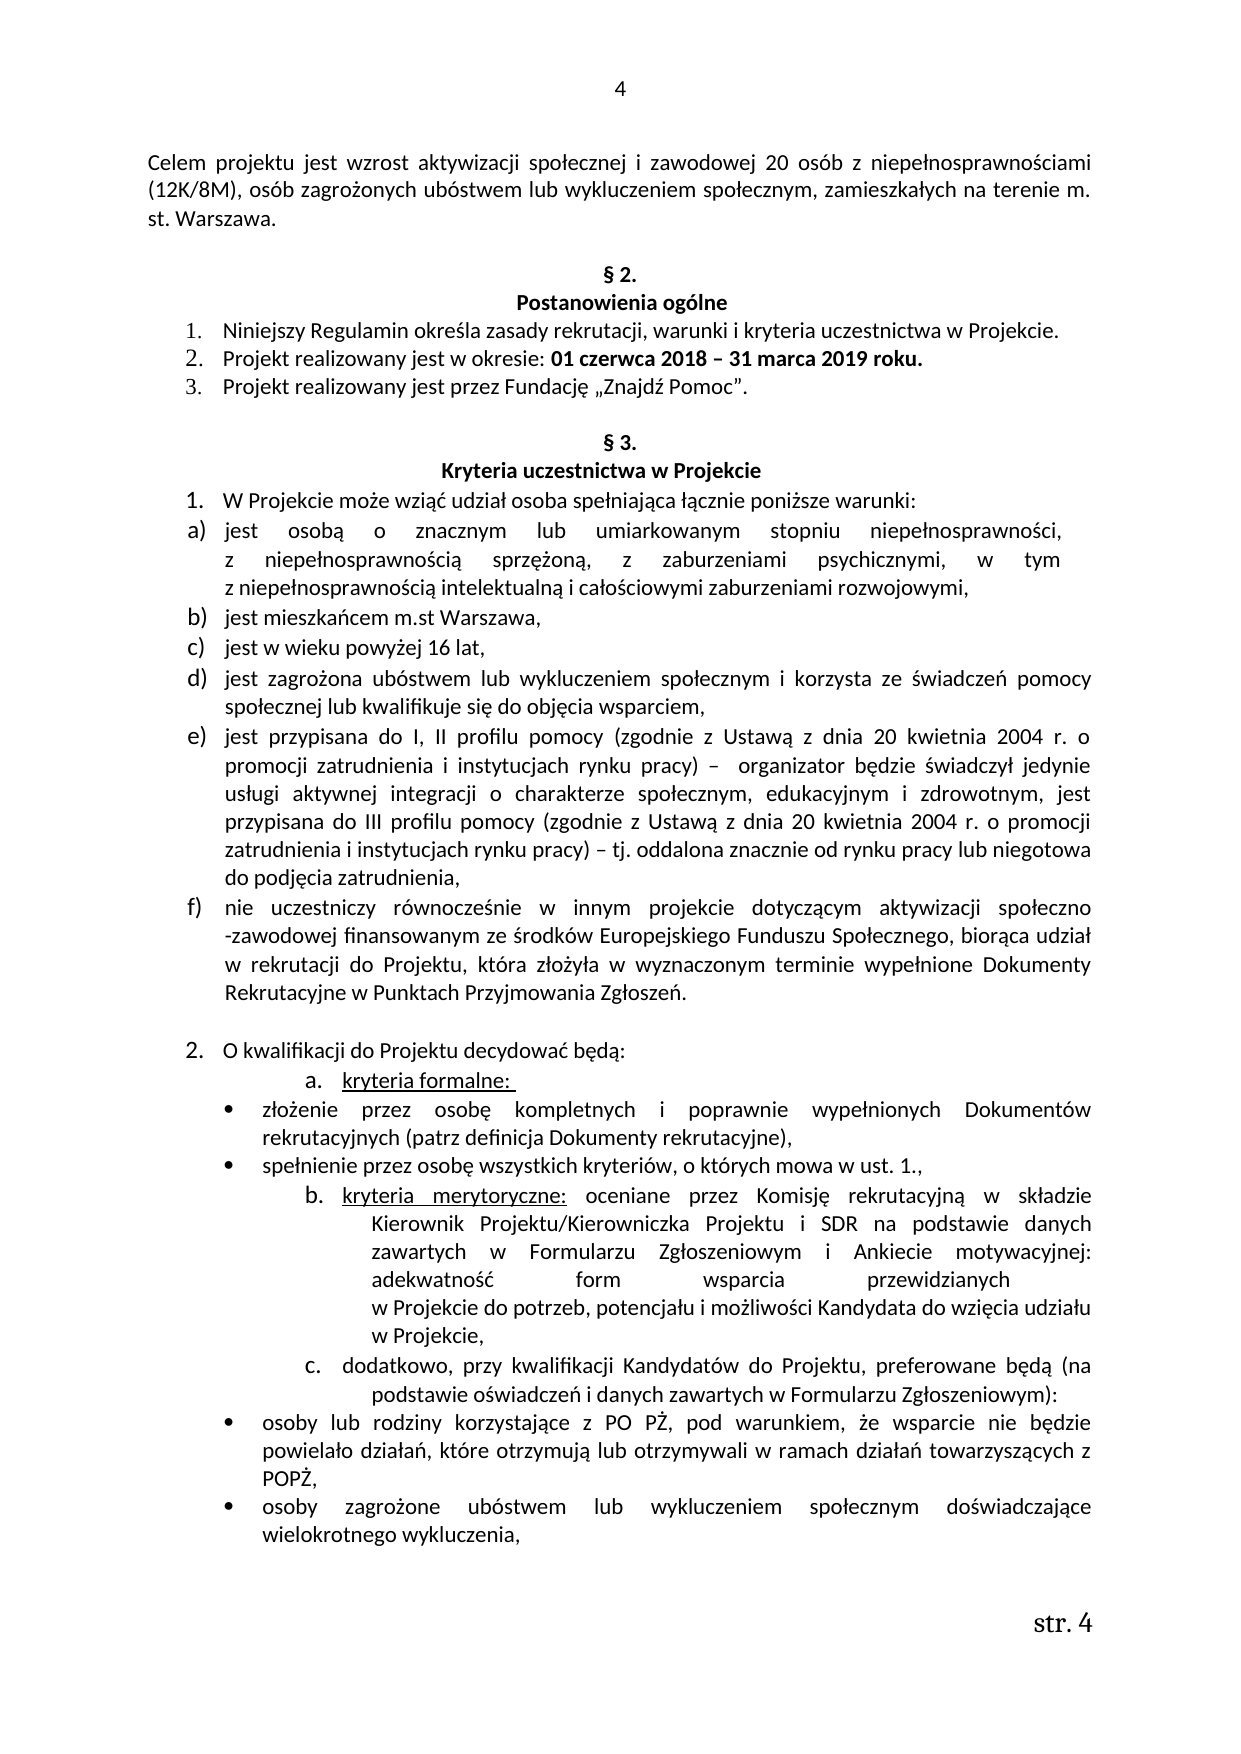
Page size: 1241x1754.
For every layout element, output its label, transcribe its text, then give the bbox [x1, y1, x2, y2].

list jest zagrożona ubóstwem lub wykluczeniem społecznym i korzysta ze świadczeń pomocy społecznej lub kwalifikuje się do objęcia wsparciem, [187, 662, 1093, 721]
list jest przypisana do I, II profilu pomocy (zgodnie z Ustawą z dnia 20 kwietnia 2004 r. o promocji zatrudnienia i instytucjach rynku pracy) – organizator będzie świadczył jedynie usługi aktywnej integracji o charakterze społecznym, edukacyjnym i zdrowotnym, jest przypisana do III profilu pomocy (zgodnie z Ustawą z dnia 20 kwietnia 2004 r. o promocji zatrudnienia i instytucjach rynku pracy) – tj. oddalona znacznie od rynku pracy lub niegotowa do podjęcia zatrudnienia, [187, 721, 1093, 891]
list osoby zagrożone ubóstwem lub wykluczeniem społecznym doświadczające wielokrotnego wykluczenia, [224, 1492, 1093, 1548]
list kryteria merytoryczne: oceniane przez Komisję rekrutacyjną w składzie Kierownik Projektu/Kierowniczka Projektu i SDR na podstawie danych zawartych w Formularzu Zgłoszeniowym i Ankiecie motywacyjnej: adekwatność form wsparcia przewidzianych w Projekcie do potrzeb, potencjału i możliwości Kandydata do wzięcia udziału w Projekcie, [304, 1179, 1093, 1349]
text Postanowienia ogólne [480, 288, 1093, 316]
list W Projekcie może wziąć udział osoba spełniająca łącznie poniższe warunki: [185, 484, 1093, 514]
list nie uczestniczy równocześnie w innym projekcie dotyczącym aktywizacji społeczno -zawodowej finansowanym ze środków Europejskiego Funduszu Społecznego, biorąca udział w rekrutacji do Projektu, która złożyła w wyznaczonym terminie wypełnione Dokumenty Rekrutacyjne w Punktach Przyjmowania Zgłoszeń. [187, 891, 1093, 1006]
list kryteria formalne: [304, 1064, 1093, 1095]
list dodatkowo, przy kwalifikacji Kandydatów do Projektu, preferowane będą (na podstawie oświadczeń i danych zawartych w Formularzu Zgłoszeniowym): [304, 1349, 1093, 1408]
text § 3. [148, 428, 1093, 456]
list Projekt realizowany jest w okresie: 01 czerwca 2018 – 31 marca 2019 roku. [185, 344, 1093, 372]
list jest w wieku powyżej 16 lat, [187, 631, 1093, 662]
text Celem projektu jest wzrost aktywizacji społecznej i zawodowej 20 osób z niepełnosprawnościami (12K/8M), osób zagrożonych ubóstwem lub wykluczeniem społecznym, zamieszkałych na terenie m. st. Warszawa. [148, 148, 1093, 232]
list złożenie przez osobę kompletnych i poprawnie wypełnionych Dokumentów rekrutacyjnych (patrz definicja Dokumenty rekrutacyjne), [224, 1095, 1093, 1151]
list osoby lub rodziny korzystające z PO PŻ, pod warunkiem, że wsparcie nie będzie powielało działań, które otrzymują lub otrzymywali w ramach działań towarzyszących z POPŻ, [224, 1408, 1093, 1492]
list jest osobą o znacznym lub umiarkowanym stopniu niepełnosprawności, z niepełnosprawnością sprzężoną, z zaburzeniami psychicznymi, w tym z niepełnosprawnością intelektualną i całościowymi zaburzeniami rozwojowymi, [187, 514, 1093, 601]
list O kwalifikacji do Projektu decydować będą: [185, 1034, 1093, 1064]
list Projekt realizowany jest przez Fundację „Znajdź Pomoc”. [185, 372, 1093, 400]
list jest mieszkańcem m.st Warszawa, [187, 601, 1093, 631]
text § 2. [148, 260, 1093, 288]
list Niniejszy Regulamin określa zasady rekrutacji, warunki i kryteria uczestnictwa w Projekcie. [185, 316, 1093, 344]
list spełnienie przez osobę wszystkich kryteriów, o których mowa w ust. 1., [224, 1151, 1093, 1179]
text Kryteria uczestnictwa w Projekcie [368, 456, 1093, 484]
